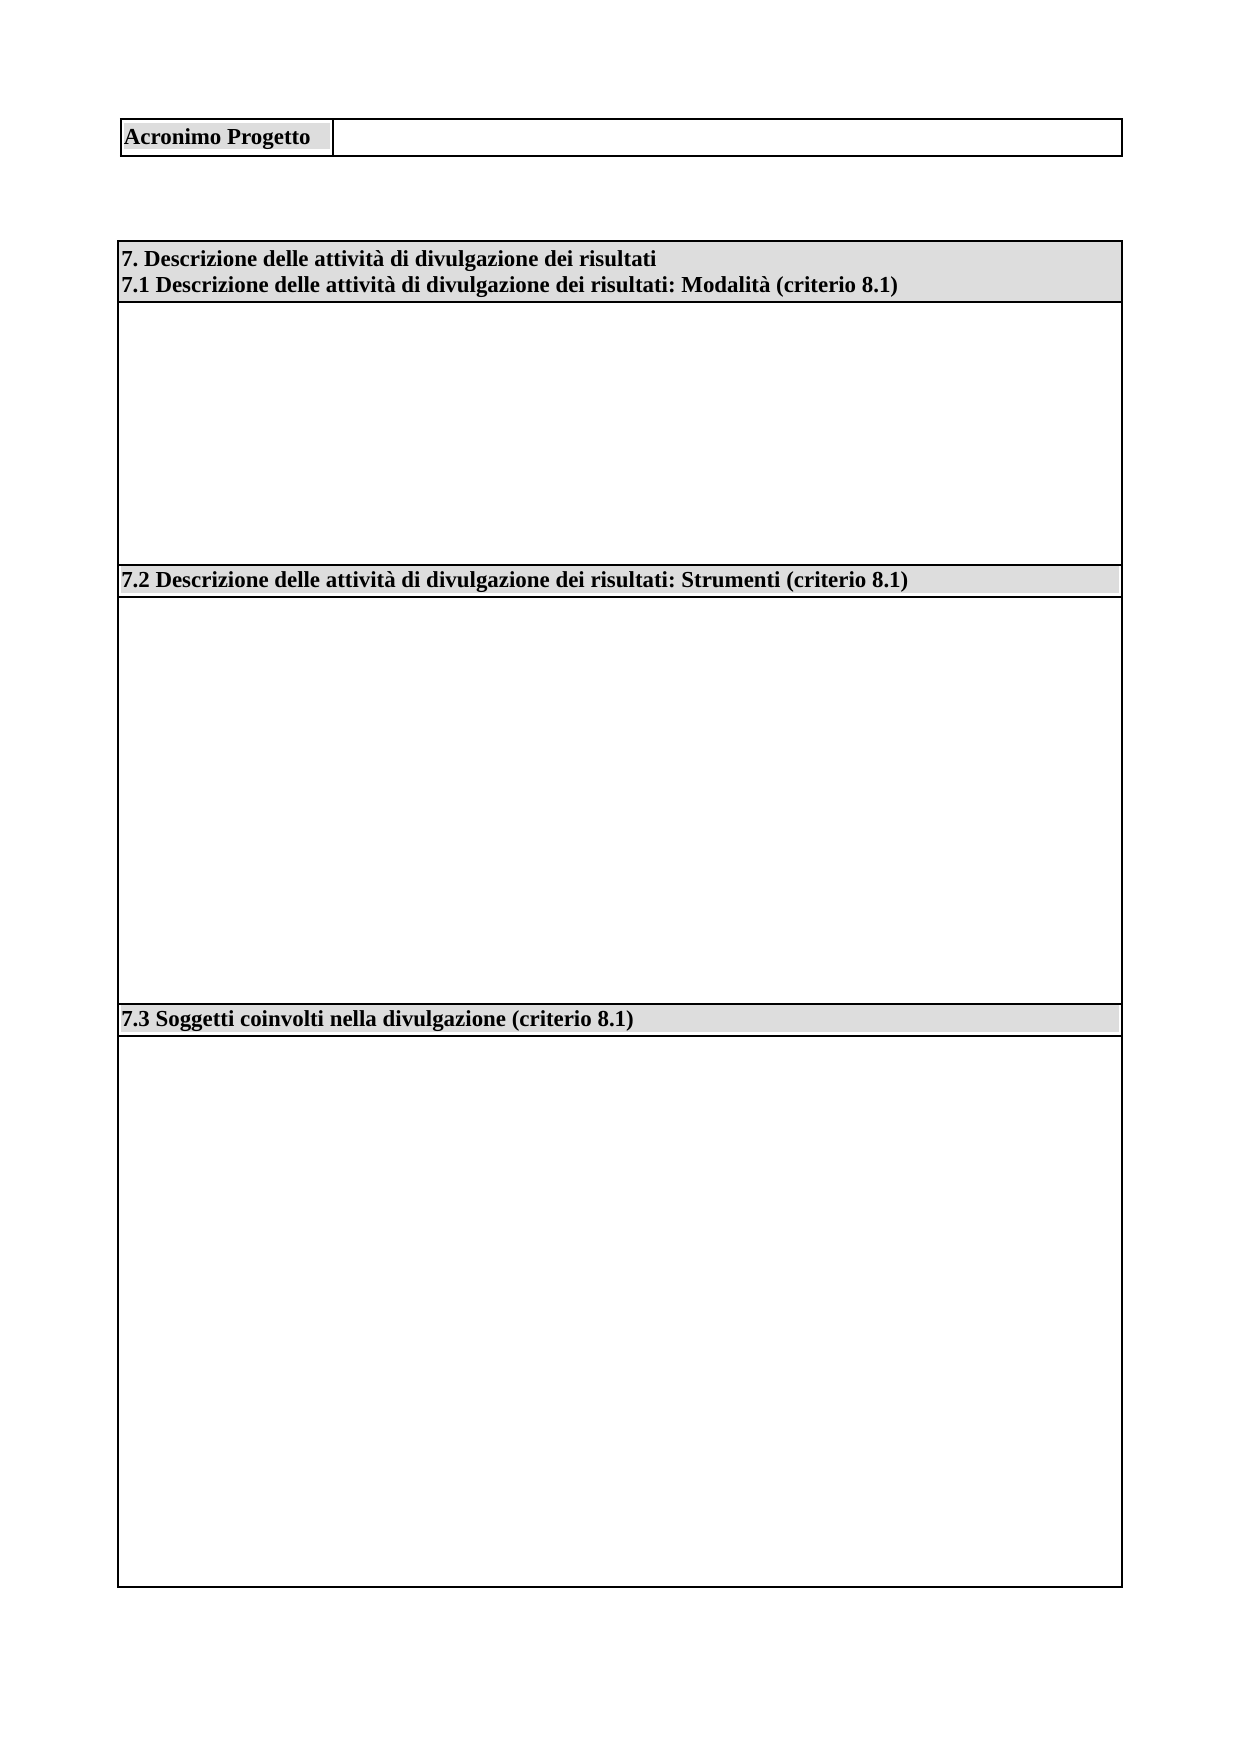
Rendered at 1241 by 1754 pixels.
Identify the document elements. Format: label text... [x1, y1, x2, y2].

table_cell [119, 598, 1121, 1003]
table_cell [119, 303, 1121, 564]
table_cell [119, 1037, 1121, 1586]
table_cell 7.1 Descrizione delle attività di divulgazione dei risultati: Modalità (criterio 8.1) [119, 271, 1121, 301]
table_cell 7.2 Descrizione delle attività di divulgazione dei risultati: Strumenti (criterio 8.1) [119, 566, 1121, 596]
table_header 7. Descrizione delle attività di divulgazione dei risultati [119, 242, 1121, 271]
